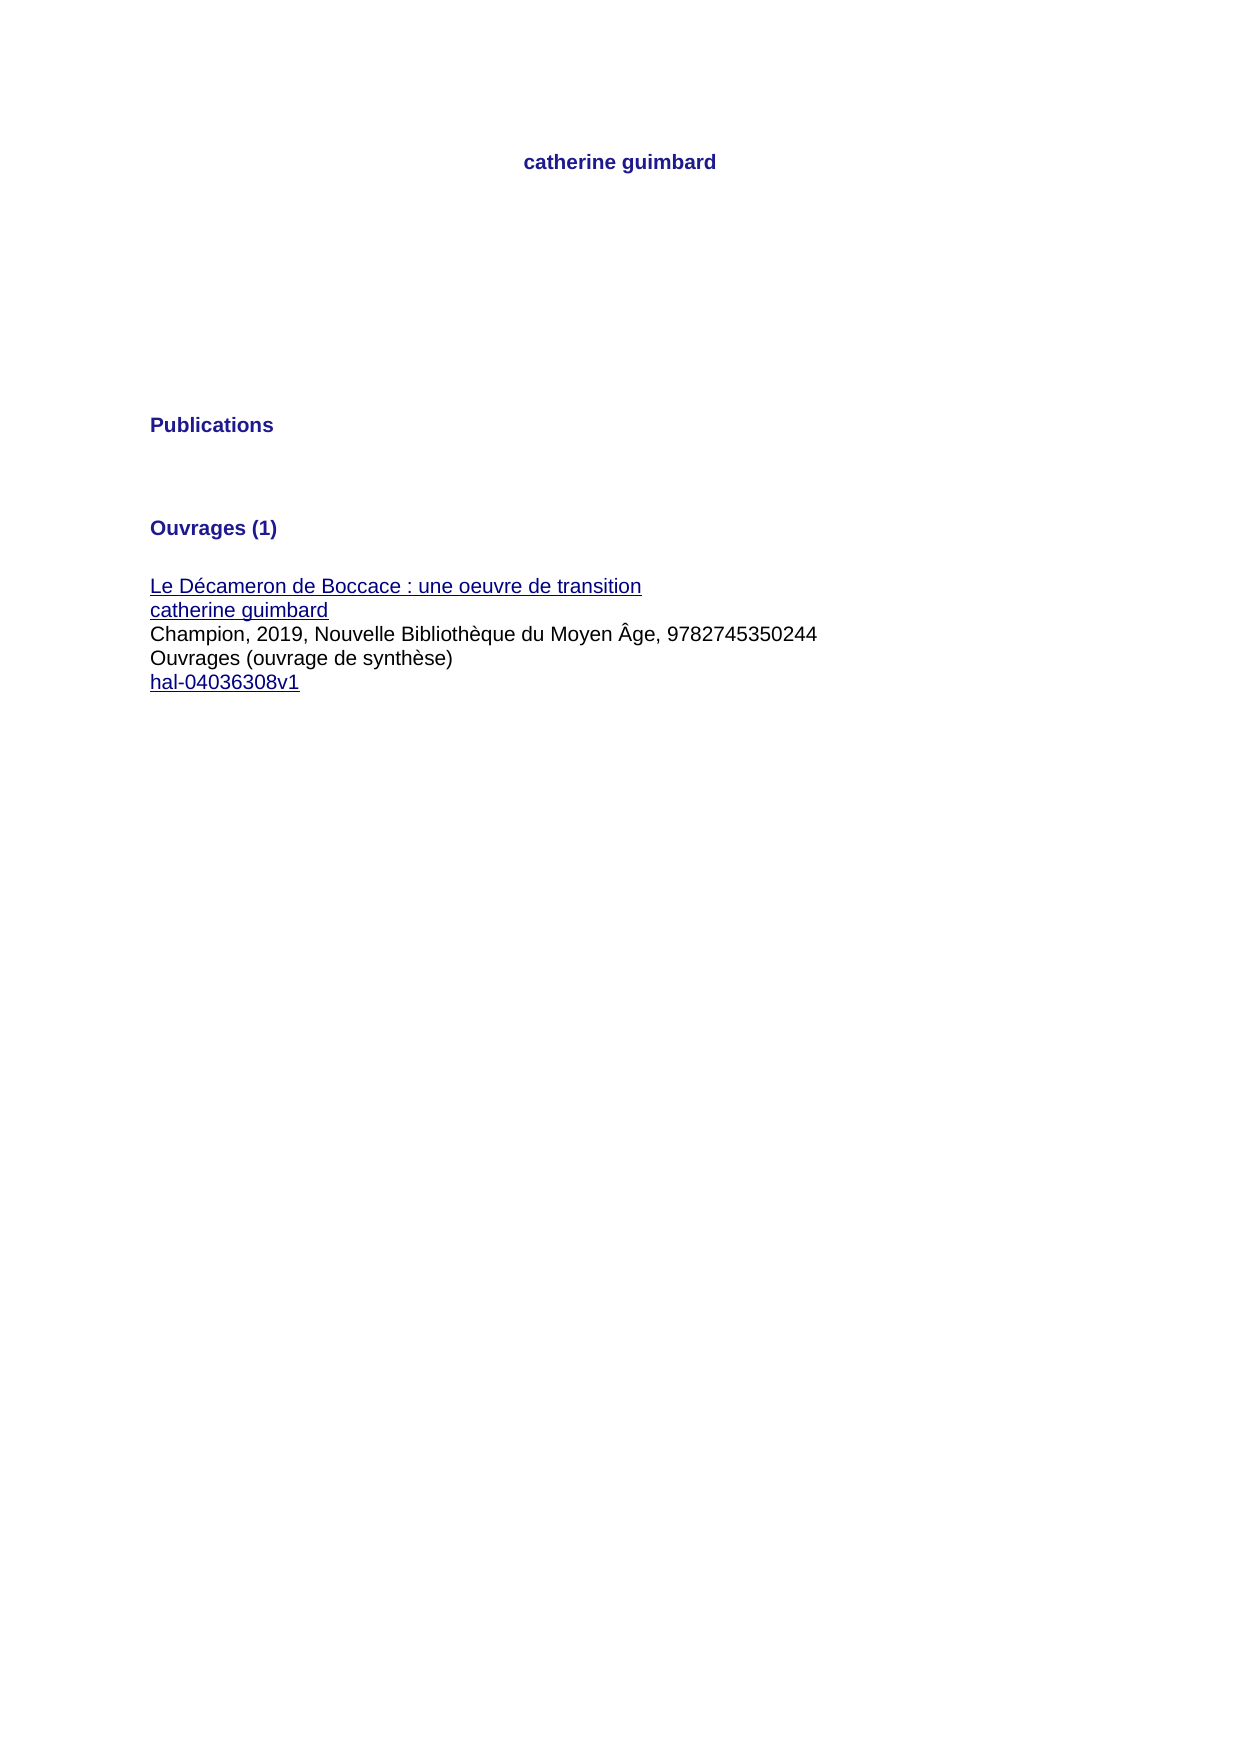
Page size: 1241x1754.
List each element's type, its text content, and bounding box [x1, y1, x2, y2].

table_header Le Décameron de Boccace : une oeuvre de transition catherine guimbard Champion, 2019, Nouvelle Bibliothèque du Moyen Âge, 9782745350244 Ouvrages (ouvrage de synthèse) hal-04036308v1 [150, 574, 1090, 694]
subtitle Publications [150, 412, 1090, 436]
subtitle Ouvrages (1) [150, 516, 1090, 539]
subtitle catherine guimbard [150, 150, 1090, 174]
